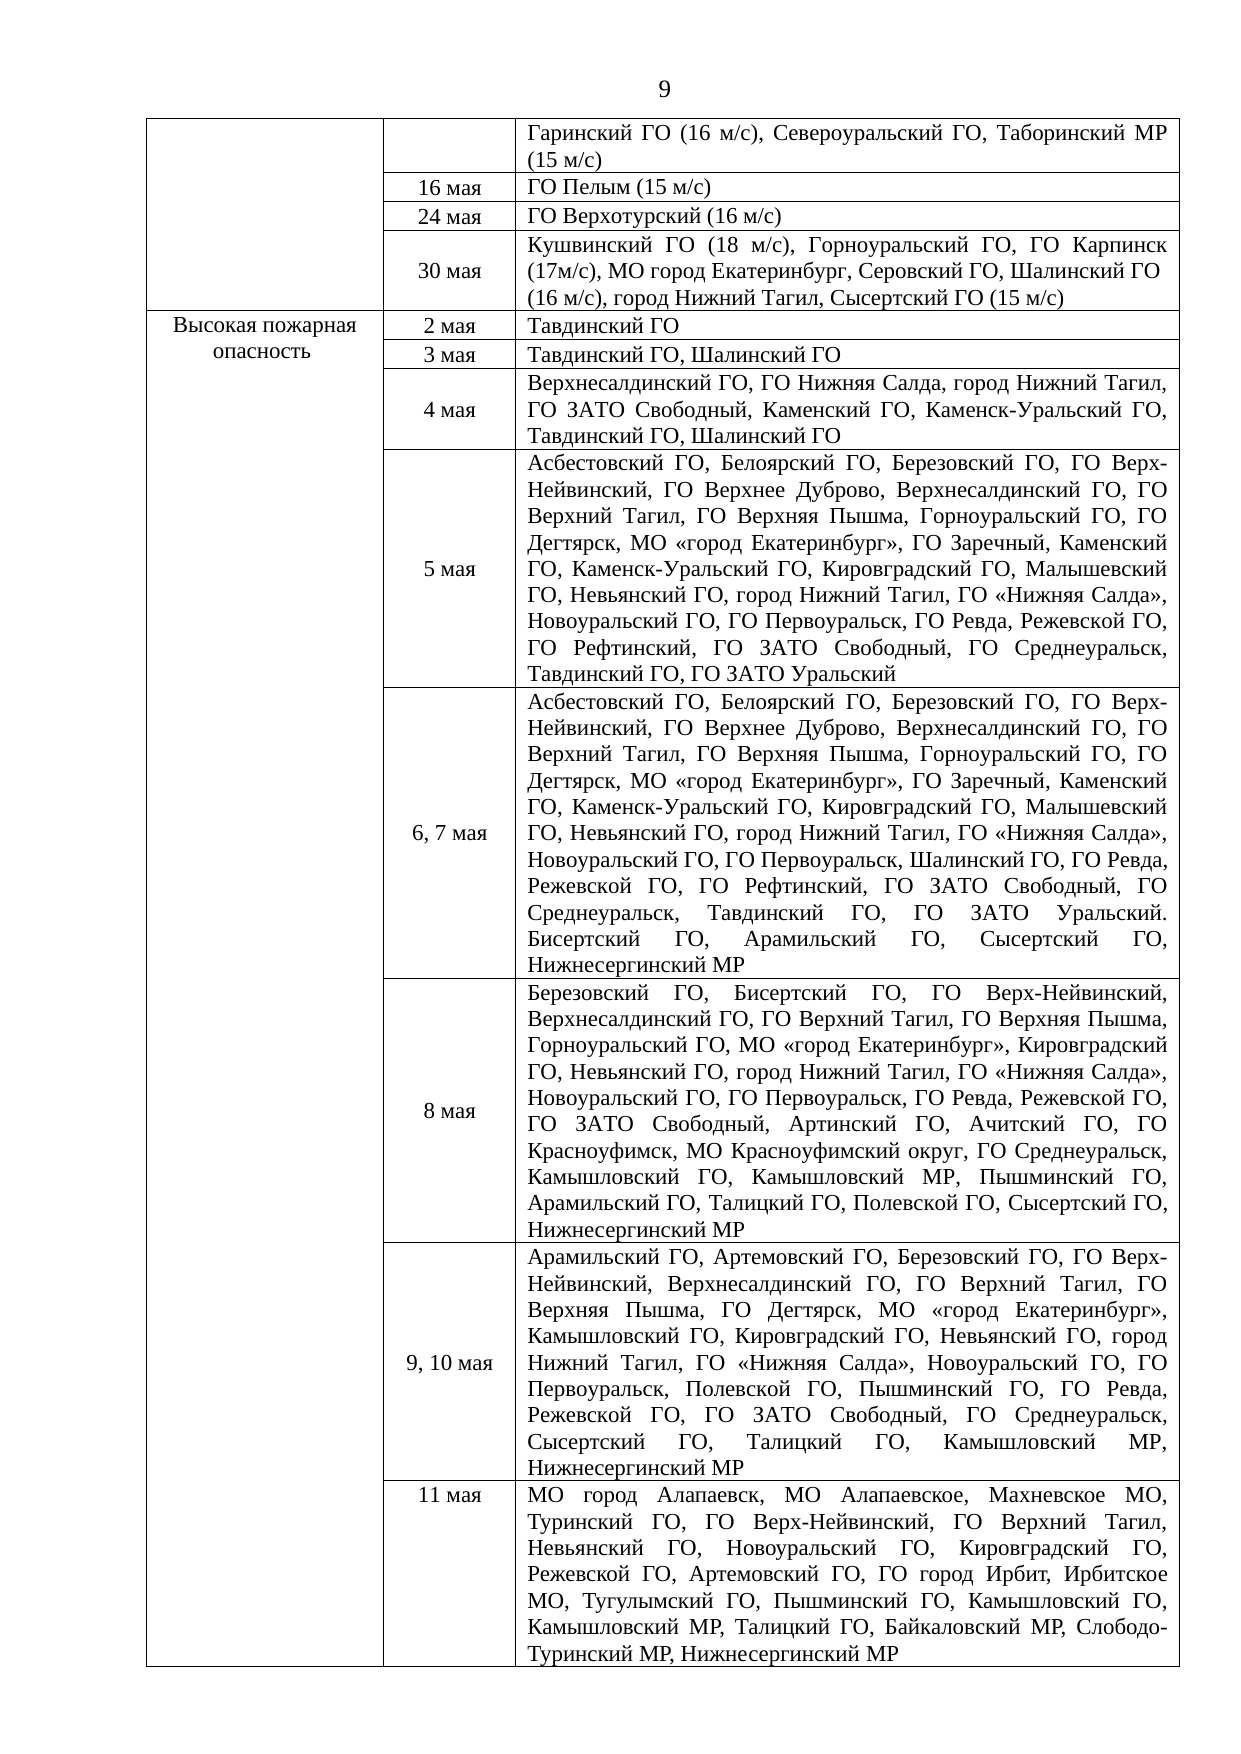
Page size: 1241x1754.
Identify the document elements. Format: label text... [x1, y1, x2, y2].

table_cell Арамильский ГО, Артемовский ГО, Березовский ГО, ГО Верх-Нейвинский, Верхнесалдинский ГО, ГО Верхний Тагил, ГО Верхняя Пышма, ГО Дегтярск, МО «город Екатеринбург», Камышловский ГО, Кировградский ГО, Невьянский ГО, город Нижний Тагил, ГО «Нижняя Салда», Новоуральский ГО, ГО Первоуральск, Полевской ГО, Пышминский ГО, ГО Ревда, Режевской ГО, ГО ЗАТО Свободный, ГО Среднеуральск, Сысертский ГО, Талицкий ГО, Камышловский МР, Нижнесергинский МР [516, 1243, 1179, 1480]
table_cell Гаринский ГО (16 м/с), Североуральский ГО, Таборинский МР (15 м/с) [516, 119, 1179, 172]
table_cell Асбестовский ГО, Белоярский ГО, Березовский ГО, ГО Верх-Нейвинский, ГО Верхнее Дуброво, Верхнесалдинский ГО, ГО Верхний Тагил, ГО Верхняя Пышма, Горноуральский ГО, ГО Дегтярск, МО «город Екатеринбург», ГО Заречный, Каменский ГО, Каменск-Уральский ГО, Кировградский ГО, Малышевский ГО, Невьянский ГО, город Нижний Тагил, ГО «Нижняя Салда», Новоуральский ГО, ГО Первоуральск, ГО Ревда, Режевской ГО, ГО Рефтинский, ГО ЗАТО Свободный, ГО Среднеуральск, Тавдинский ГО, ГО ЗАТО Уральский [516, 450, 1179, 687]
table_cell 8 мая [384, 979, 515, 1242]
table_cell 9, 10 мая [384, 1243, 515, 1480]
table_cell 3 мая [384, 340, 515, 368]
table_cell Тавдинский ГО, Шалинский ГО [516, 340, 1179, 368]
table_cell 11 мая [384, 1481, 515, 1666]
table_cell 30 мая [384, 231, 515, 310]
table_cell 4 мая [384, 369, 515, 448]
table_cell [147, 119, 383, 310]
table_cell 16 мая [384, 173, 515, 201]
table_cell МО город Алапаевск, МО Алапаевское, Махневское МО, Туринский ГО, ГО Верх-Нейвинский, ГО Верхний Тагил, Невьянский ГО, Новоуральский ГО, Кировградский ГО, Режевской ГО, Артемовский ГО, ГО город Ирбит, Ирбитское МО, Тугулымский ГО, Пышминский ГО, Камышловский ГО, Камышловский МР, Талицкий ГО, Байкаловский МР, Слободо-Туринский МР, Нижнесергинский МР [516, 1481, 1179, 1666]
table_cell Тавдинский ГО [516, 311, 1179, 339]
table_cell [384, 119, 515, 172]
table_cell 5 мая [384, 450, 515, 687]
table_cell 24 мая [384, 202, 515, 230]
table_cell Высокая пожарная опасность [147, 311, 383, 1666]
table_cell Кушвинский ГО (18 м/с), Горноуральский ГО, ГО Карпинск (17м/с), МО город Екатеринбург, Серовский ГО, Шалинский ГО (16 м/с), город Нижний Тагил, Сысертский ГО (15 м/с) [516, 231, 1179, 310]
table_cell Березовский ГО, Бисертский ГО, ГО Верх-Нейвинский, Верхнесалдинский ГО, ГО Верхний Тагил, ГО Верхняя Пышма, Горноуральский ГО, МО «город Екатеринбург», Кировградский ГО, Невьянский ГО, город Нижний Тагил, ГО «Нижняя Салда», Новоуральский ГО, ГО Первоуральск, ГО Ревда, Режевской ГО, ГО ЗАТО Свободный, Артинский ГО, Ачитский ГО, ГО Красноуфимск, МО Красноуфимский округ, ГО Среднеуральск, Камышловский ГО, Камышловский МР, Пышминский ГО, Арамильский ГО, Талицкий ГО, Полевской ГО, Сысертский ГО, Нижнесергинский МР [516, 979, 1179, 1242]
table_cell 2 мая [384, 311, 515, 339]
table_cell Асбестовский ГО, Белоярский ГО, Березовский ГО, ГО Верх-Нейвинский, ГО Верхнее Дуброво, Верхнесалдинский ГО, ГО Верхний Тагил, ГО Верхняя Пышма, Горноуральский ГО, ГО Дегтярск, МО «город Екатеринбург», ГО Заречный, Каменский ГО, Каменск-Уральский ГО, Кировградский ГО, Малышевский ГО, Невьянский ГО, город Нижний Тагил, ГО «Нижняя Салда», Новоуральский ГО, ГО Первоуральск, Шалинский ГО, ГО Ревда, Режевской ГО, ГО Рефтинский, ГО ЗАТО Свободный, ГО Среднеуральск, Тавдинский ГО, ГО ЗАТО Уральский. Бисертский ГО, Арамильский ГО, Сысертский ГО, Нижнесергинский МР [516, 688, 1179, 978]
table_cell Верхнесалдинский ГО, ГО Нижняя Салда, город Нижний Тагил, ГО ЗАТО Свободный, Каменский ГО, Каменск-Уральский ГО, Тавдинский ГО, Шалинский ГО [516, 369, 1179, 448]
table_cell ГО Пелым (15 м/с) [516, 173, 1179, 201]
table_cell ГО Верхотурский (16 м/с) [516, 202, 1179, 230]
table_cell 6, 7 мая [384, 688, 515, 978]
